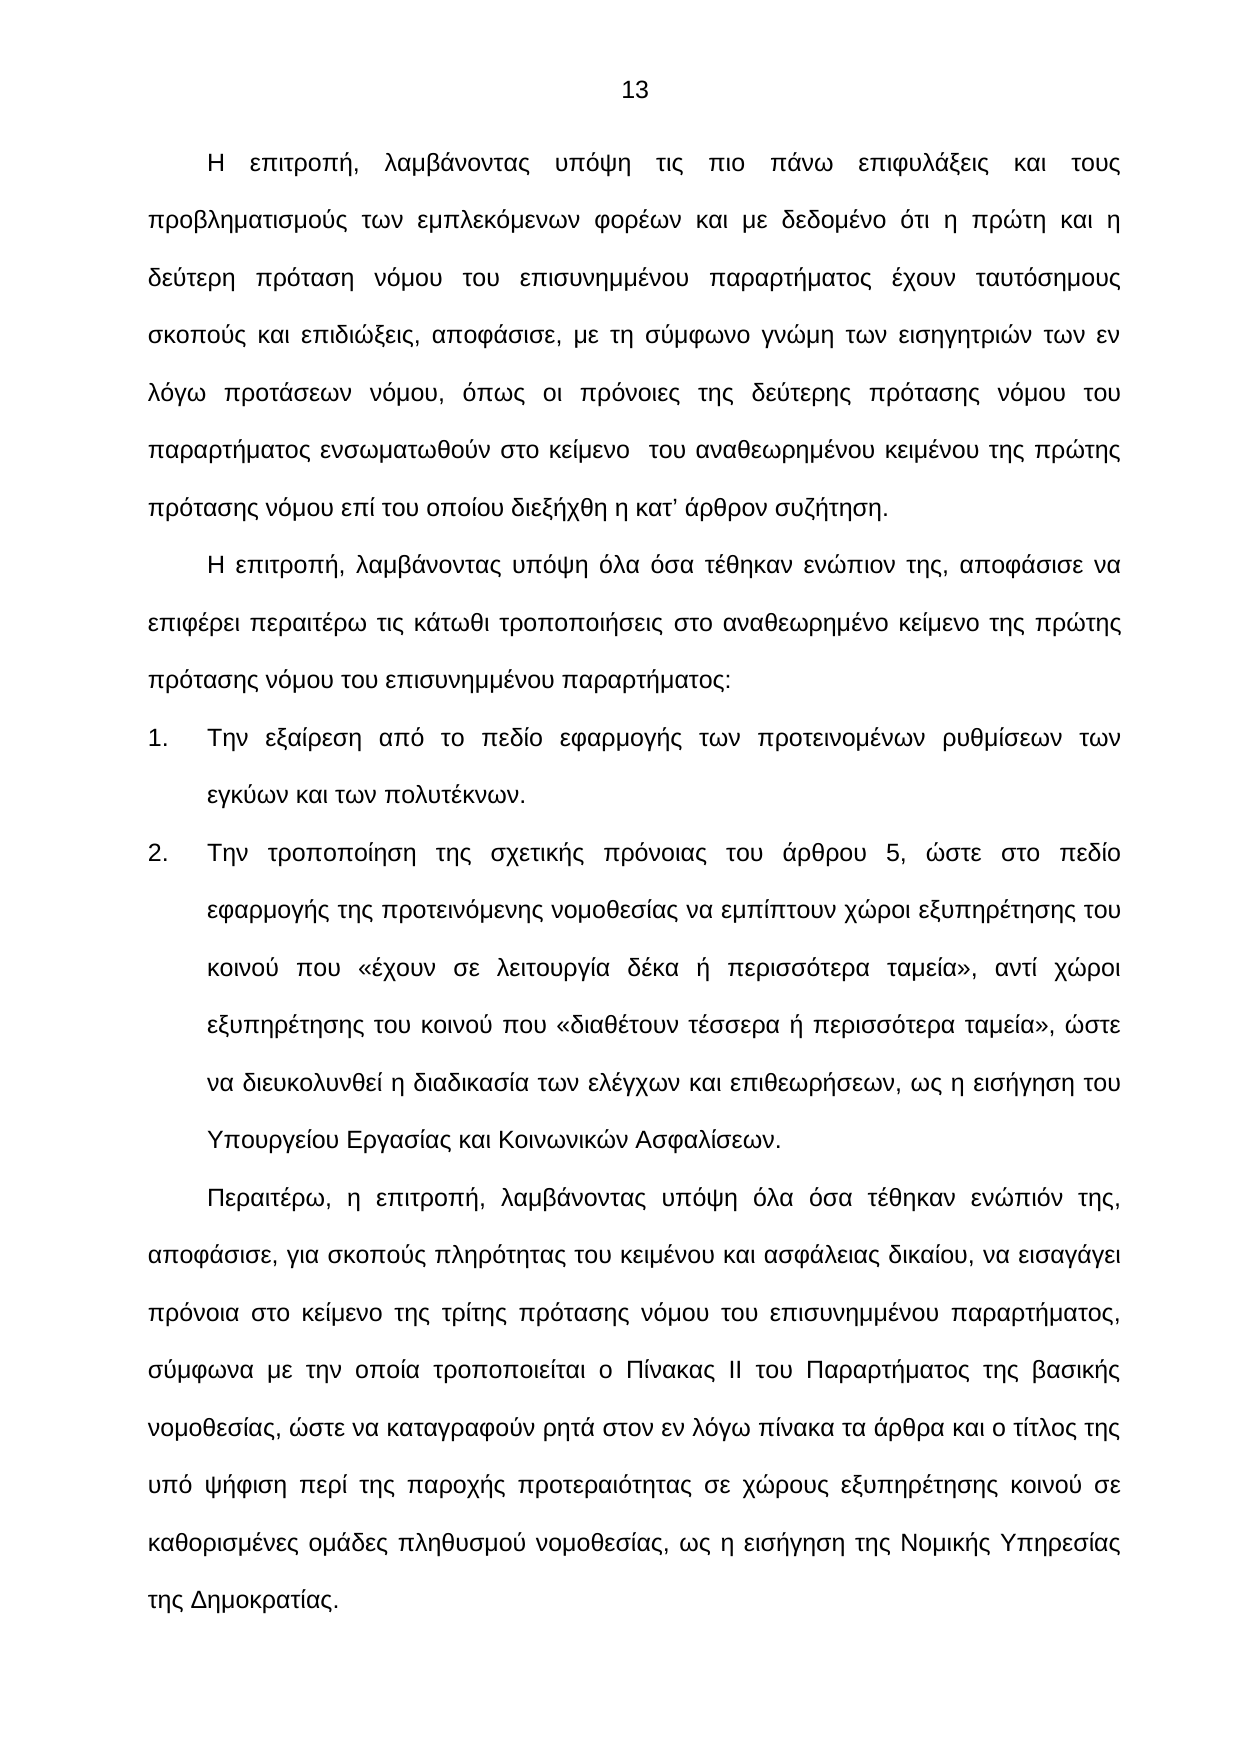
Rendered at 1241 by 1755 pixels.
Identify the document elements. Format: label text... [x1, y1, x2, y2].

text 2. Την τροποποίηση της σχετικής πρόνοιας του άρθρου 5, ώστε στο πεδίο εφαρμογής της προτεινόμενης νομοθεσίας να εμπίπτουν χώροι εξυπηρέτησης του κοινού που «έχουν σε λειτουργία δέκα ή περισσότερα ταμεία», αντί χώροι εξυπηρέτησης του κοινού που «διαθέτουν τέσσερα ή περισσότερα ταμεία», ώστε να διευκολυνθεί η διαδικασία των ελέγχων και επιθεωρήσεων, ως η εισήγηση του Υπουργείου Εργασίας και Κοινωνικών Ασφαλίσεων. [148, 838, 1122, 1154]
text Η επιτροπή, λαμβάνοντας υπόψη τις πιο πάνω επιφυλάξεις και τους προβληματισμούς των εμπλεκόμενων φορέων και με δεδομένο ότι η πρώτη και η δεύτερη πρόταση νόμου του επισυνημμένου παραρτήματος έχουν ταυτόσημους σκοπούς και επιδιώξεις, αποφάσισε, με τη σύμφωνο γνώμη των εισηγητριών των εν λόγω προτάσεων νόμου, όπως οι πρόνοιες της δεύτερης πρότασης νόμου του παραρτήματος ενσωματωθούν στο κείμενο του αναθεωρημένου κειμένου της πρώτης πρότασης νόμου επί του οποίου διεξήχθη η κατ’ άρθρον συζήτηση. [148, 148, 1122, 521]
text Περαιτέρω, η επιτροπή, λαμβάνοντας υπόψη όλα όσα τέθηκαν ενώπιόν της, αποφάσισε, για σκοπούς πληρότητας του κειμένου και ασφάλειας δικαίου, να εισαγάγει πρόνοια στο κείμενο της τρίτης πρότασης νόμου του επισυνημμένου παραρτήματος, σύμφωνα με την οποία τροποποιείται ο Πίνακας ΙΙ του Παραρτήματος της βασικής νομοθεσίας, ώστε να καταγραφούν ρητά στον εν λόγω πίνακα τα άρθρα και ο τίτλος της υπό ψήφιση περί της παροχής προτεραιότητας σε χώρους εξυπηρέτησης κοινού σε καθορισμένες ομάδες πληθυσμού νομοθεσίας, ως η εισήγηση της Νομικής Υπηρεσίας της Δημοκρατίας. [148, 1183, 1122, 1614]
text 1. Την εξαίρεση από το πεδίο εφαρμογής των προτεινομένων ρυθμίσεων των εγκύων και των πολυτέκνων. [148, 723, 1122, 809]
text Η επιτροπή, λαμβάνοντας υπόψη όλα όσα τέθηκαν ενώπιον της, αποφάσισε να επιφέρει περαιτέρω τις κάτωθι τροποποιήσεις στο αναθεωρημένο κείμενο της πρώτης πρότασης νόμου του επισυνημμένου παραρτήματος: [148, 550, 1122, 694]
